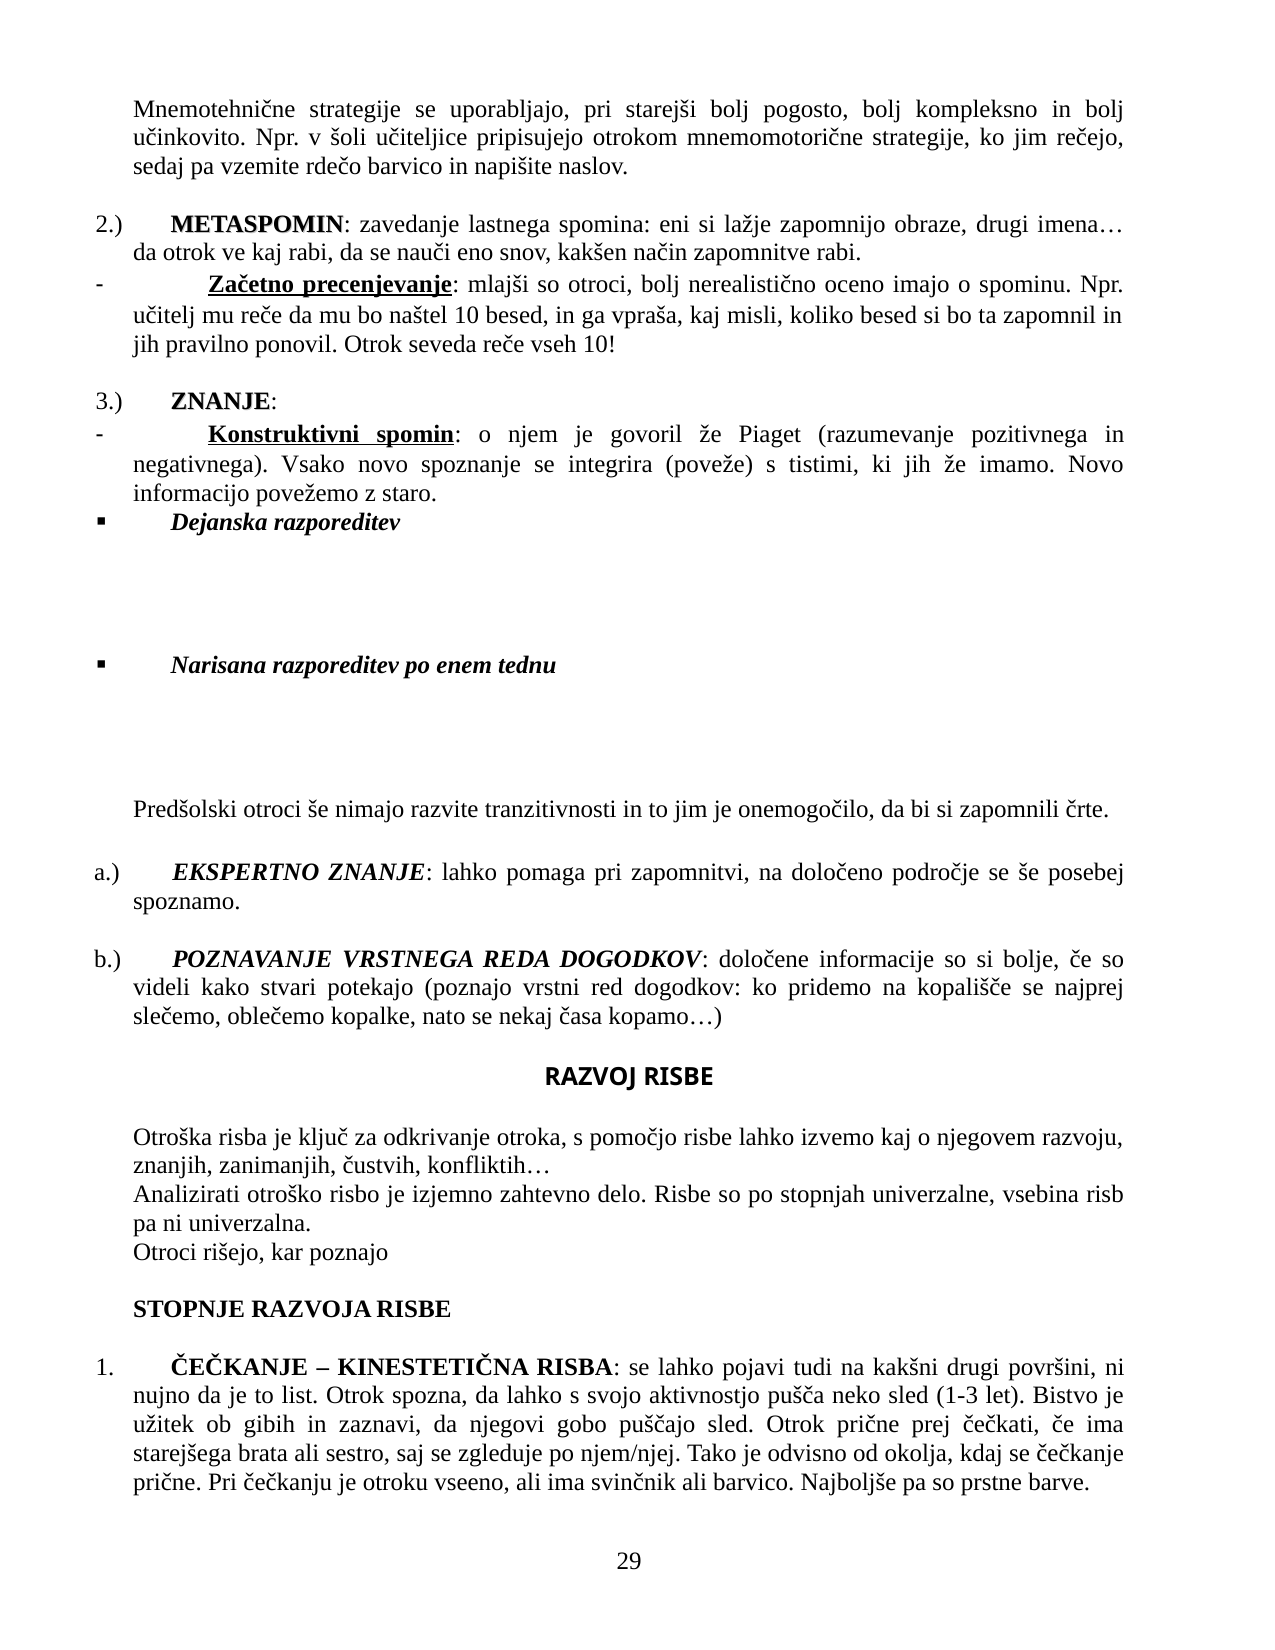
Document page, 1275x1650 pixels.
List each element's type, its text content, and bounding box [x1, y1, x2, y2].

subtitle RAZVOJ RISBE [133, 1059, 1125, 1093]
list Narisana razporeditev po enem tednu [95, 651, 1125, 679]
text Otroci rišejo, kar poznajo [133, 1237, 1125, 1265]
list ČEČKANJE – KINESTETIČNA RISBA: se lahko pojavi tudi na kakšni drugi površini, ni nujno da je to list. Otrok spozna, da lahko s svojo aktivnostjo pušča neko sled (1-3 let). Bistvo je užitek ob gibih in zaznavi, da njegovi gobo puščajo sled. Otrok prične prej čečkati, če ima starejšega brata ali sestro, saj se zgleduje po njem/njej. Tako je odvisno od okolja, kdaj se čečkanje prične. Pri čečkanju je otroku vseeno, ali ima svinčnik ali barvico. Najboljše pa so prstne barve. [95, 1352, 1125, 1495]
text STOPNJE RAZVOJA RISBE [133, 1294, 1125, 1323]
text Mnemotehnične strategije se uporabljajo, pri starejši bolj pogosto, bolj kompleksno in bolj učinkovito. Npr. v šoli učiteljice pripisujejo otrokom mnemomotorične strategije, ko jim rečejo, sedaj pa vzemite rdečo barvico in napišite naslov. [133, 94, 1125, 180]
text Predšolski otroci še nimajo razvite tranzitivnosti in to jim je onemogočilo, da bi si zapomnili črte. [133, 794, 1125, 823]
list Konstruktivni spomin: o njem je govoril že Piaget (razumevanje pozitivnega in negativnega). Vsako novo spoznanje se integrira (poveže) s tistimi, ki jih že imamo. Novo informacijo povežemo z staro. [95, 415, 1125, 507]
text Analizirati otroško risbo je izjemno zahtevno delo. Risbe so po stopnjah univerzalne, vsebina risb pa ni univerzalna. [133, 1179, 1125, 1237]
list POZNAVANJE VRSTNEGA REDA DOGODKOV: določene informacije so si bolje, če so videli kako stvari potekajo (poznajo vrstni red dogodkov: ko pridemo na kopališče se najprej slečemo, oblečemo kopalke, nato se nekaj časa kopamo…) [94, 944, 1125, 1030]
list Dejanska razporeditev [95, 507, 1125, 536]
list EKSPERTNO ZNANJE: lahko pomaga pri zapomnitvi, na določeno področje se še posebej spoznamo. [94, 857, 1125, 915]
list METASPOMIN: zavedanje lastnega spomina: eni si lažje zapomnijo obraze, drugi imena… da otrok ve kaj rabi, da se nauči eno snov, kakšen način zapomnitve rabi. [95, 209, 1125, 266]
list Začetno precenjevanje: mlajši so otroci, bolj nerealistično oceno imajo o spominu. Npr. učitelj mu reče da mu bo naštel 10 besed, in ga vpraša, kaj misli, koliko besed si bo ta zapomnil in jih pravilno ponovil. Otrok seveda reče vseh 10! [95, 266, 1125, 358]
text Otroška risba je ključ za odkrivanje otroka, s pomočjo risbe lahko izvemo kaj o njegovem razvoju, znanjih, zanimanjih, čustvih, konfliktih… [133, 1122, 1125, 1179]
list ZNANJE: [95, 386, 1125, 415]
